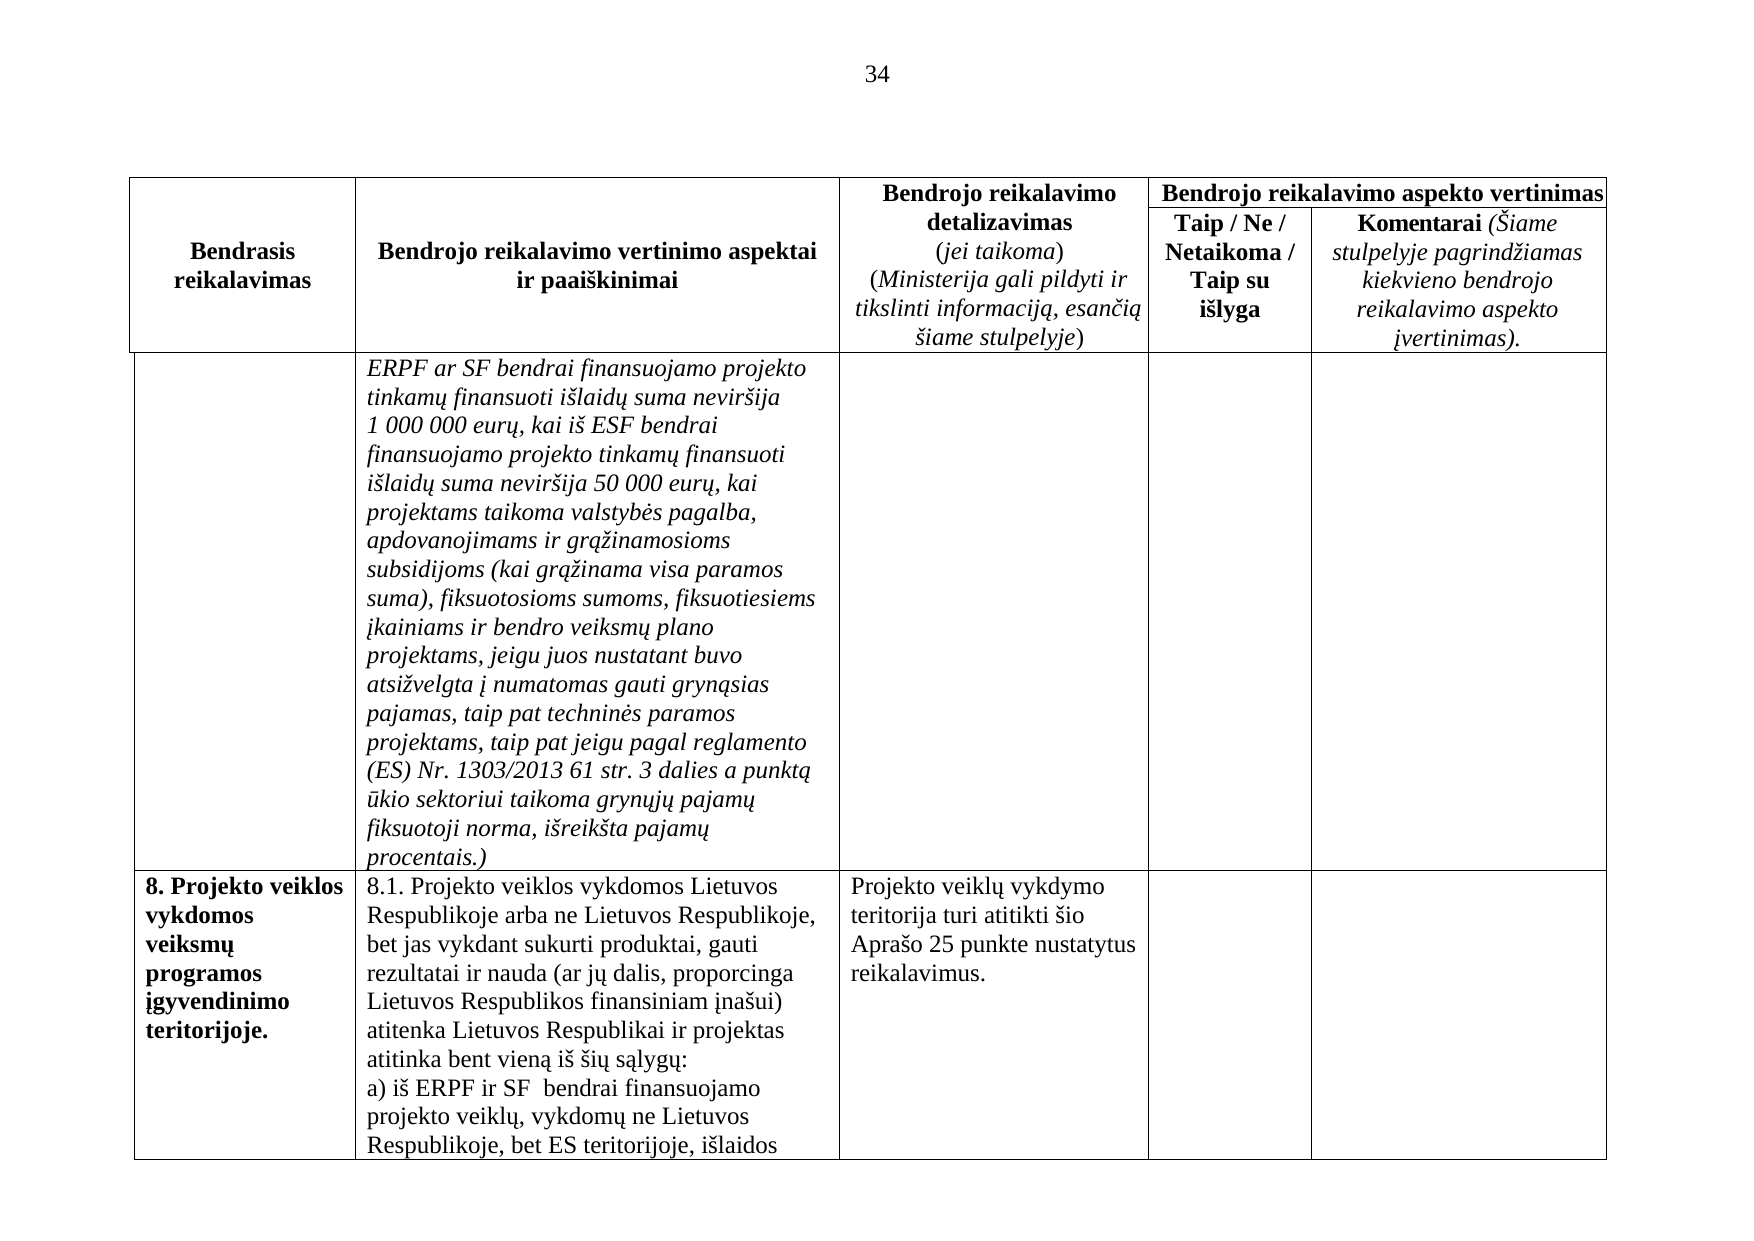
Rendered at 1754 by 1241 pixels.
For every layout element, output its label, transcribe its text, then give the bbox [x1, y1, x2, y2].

table_cell [840, 353, 1148, 870]
table_cell Projekto veiklų vykdymo teritorija turi atitikti šio Aprašo 25 punkte nustatytus reikalavimus. [840, 871, 1148, 1159]
table_cell 8. Projekto veiklos vykdomos veiksmų programos įgyvendinimo teritorijoje. [135, 871, 355, 1159]
table_header Bendrojo reikalavimo detalizavimas (jei taikoma) (Ministerija gali pildyti ir tikslinti informaciją, esančią šiame stulpelyje) [840, 178, 1148, 352]
table_cell 8.1. Projekto veiklos vykdomos Lietuvos Respublikoje arba ne Lietuvos Respublikoje, bet jas vykdant sukurti produktai, gauti rezultatai ir nauda (ar jų dalis, proporcinga Lietuvos Respublikos finansiniam įnašui) atitenka Lietuvos Respublikai ir projektas atitinka bent vieną iš šių sąlygų: a) iš ERPF ir SF bendrai finansuojamo projekto veiklų, vykdomų ne Lietuvos Respublikoje, bet ES teritorijoje, išlaidos [356, 871, 839, 1159]
table_cell [135, 353, 355, 870]
table_cell [1312, 871, 1606, 1159]
table_cell Taip / Ne / Netaikoma / Taip su išlyga [1149, 208, 1311, 352]
table_cell [129, 870, 134, 1159]
table_header Bendrasis reikalavimas [130, 178, 355, 352]
table_cell Komentarai (Šiame stulpelyje pagrindžiamas kiekvieno bendrojo reikalavimo aspekto įvertinimas). [1312, 208, 1606, 352]
table_cell [1149, 871, 1311, 1159]
table_cell ERPF ar SF bendrai finansuojamo projekto tinkamų finansuoti išlaidų suma neviršija 1 000 000 eurų, kai iš ESF bendrai finansuojamo projekto tinkamų finansuoti išlaidų suma neviršija 50 000 eurų, kai projektams taikoma valstybės pagalba, apdovanojimams ir grąžinamosioms subsidijoms (kai grąžinama visa paramos suma), fiksuotosioms sumoms, fiksuotiesiems įkainiams ir bendro veiksmų plano projektams, jeigu juos nustatant buvo atsižvelgta į numatomas gauti grynąsias pajamas, taip pat techninės paramos projektams, taip pat jeigu pagal reglamento (ES) Nr. 1303/2013 61 str. 3 dalies a punktą ūkio sektoriui taikoma grynųjų pajamų fiksuotoji norma, išreikšta pajamų procentais.) [356, 353, 839, 870]
table_header Bendrojo reikalavimo aspekto vertinimas [1149, 178, 1606, 207]
table_cell [1149, 353, 1311, 870]
table_header Bendrojo reikalavimo vertinimo aspektai ir paaiškinimai [356, 178, 839, 352]
table_cell [129, 353, 134, 870]
table_cell [1312, 353, 1606, 870]
